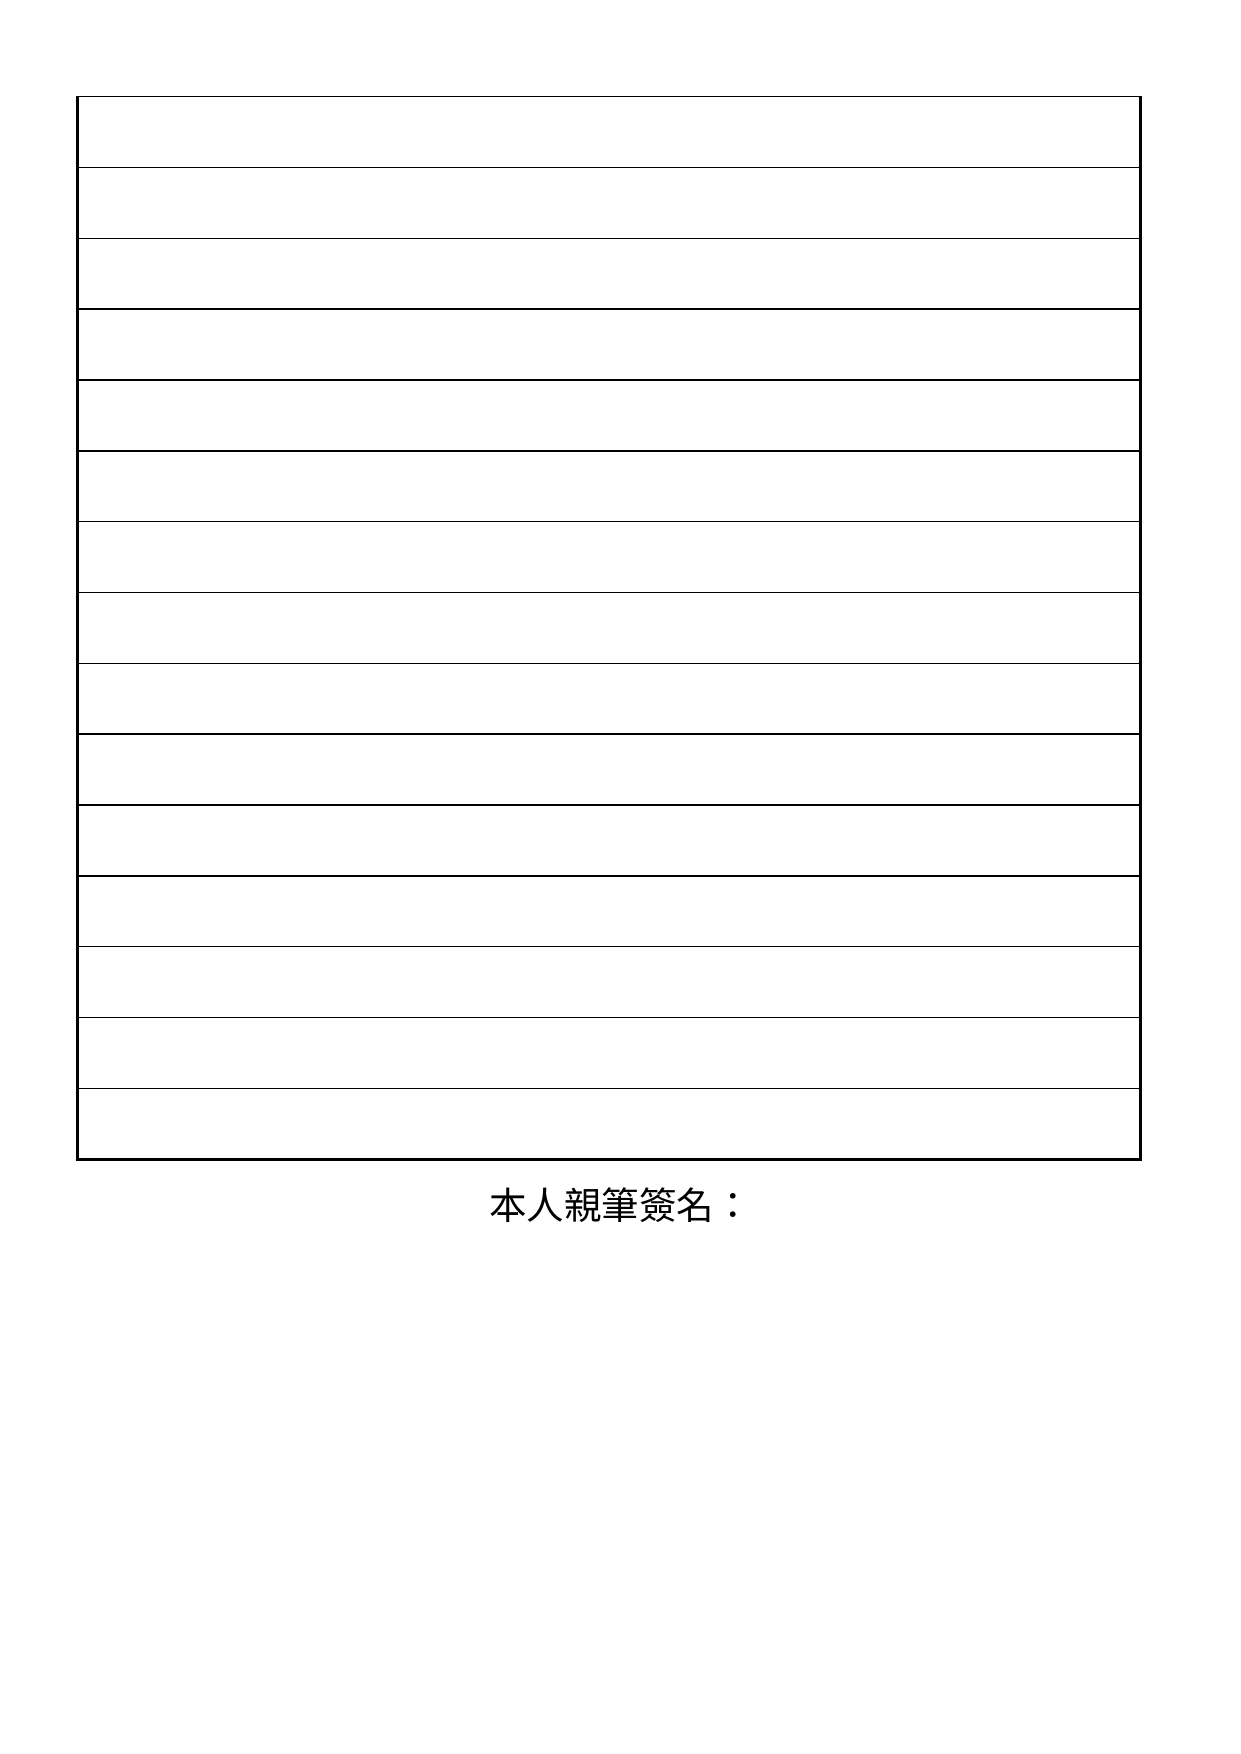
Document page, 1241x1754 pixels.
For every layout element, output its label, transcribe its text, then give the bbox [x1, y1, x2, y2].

table_cell [79, 239, 1139, 308]
table_cell [79, 97, 1139, 167]
table_cell [79, 381, 1139, 450]
table_cell [79, 310, 1139, 379]
table_cell [79, 735, 1139, 804]
table_cell [79, 452, 1139, 521]
table_cell [79, 664, 1139, 733]
text 本人親筆簽名： [75, 1161, 1165, 1224]
table_cell [79, 1018, 1139, 1087]
table_cell [79, 877, 1139, 946]
table_cell [79, 806, 1139, 875]
table_cell [79, 593, 1139, 662]
table_cell [79, 522, 1139, 592]
table_cell [79, 168, 1139, 237]
table_cell [79, 947, 1139, 1017]
table_cell [79, 1089, 1139, 1158]
